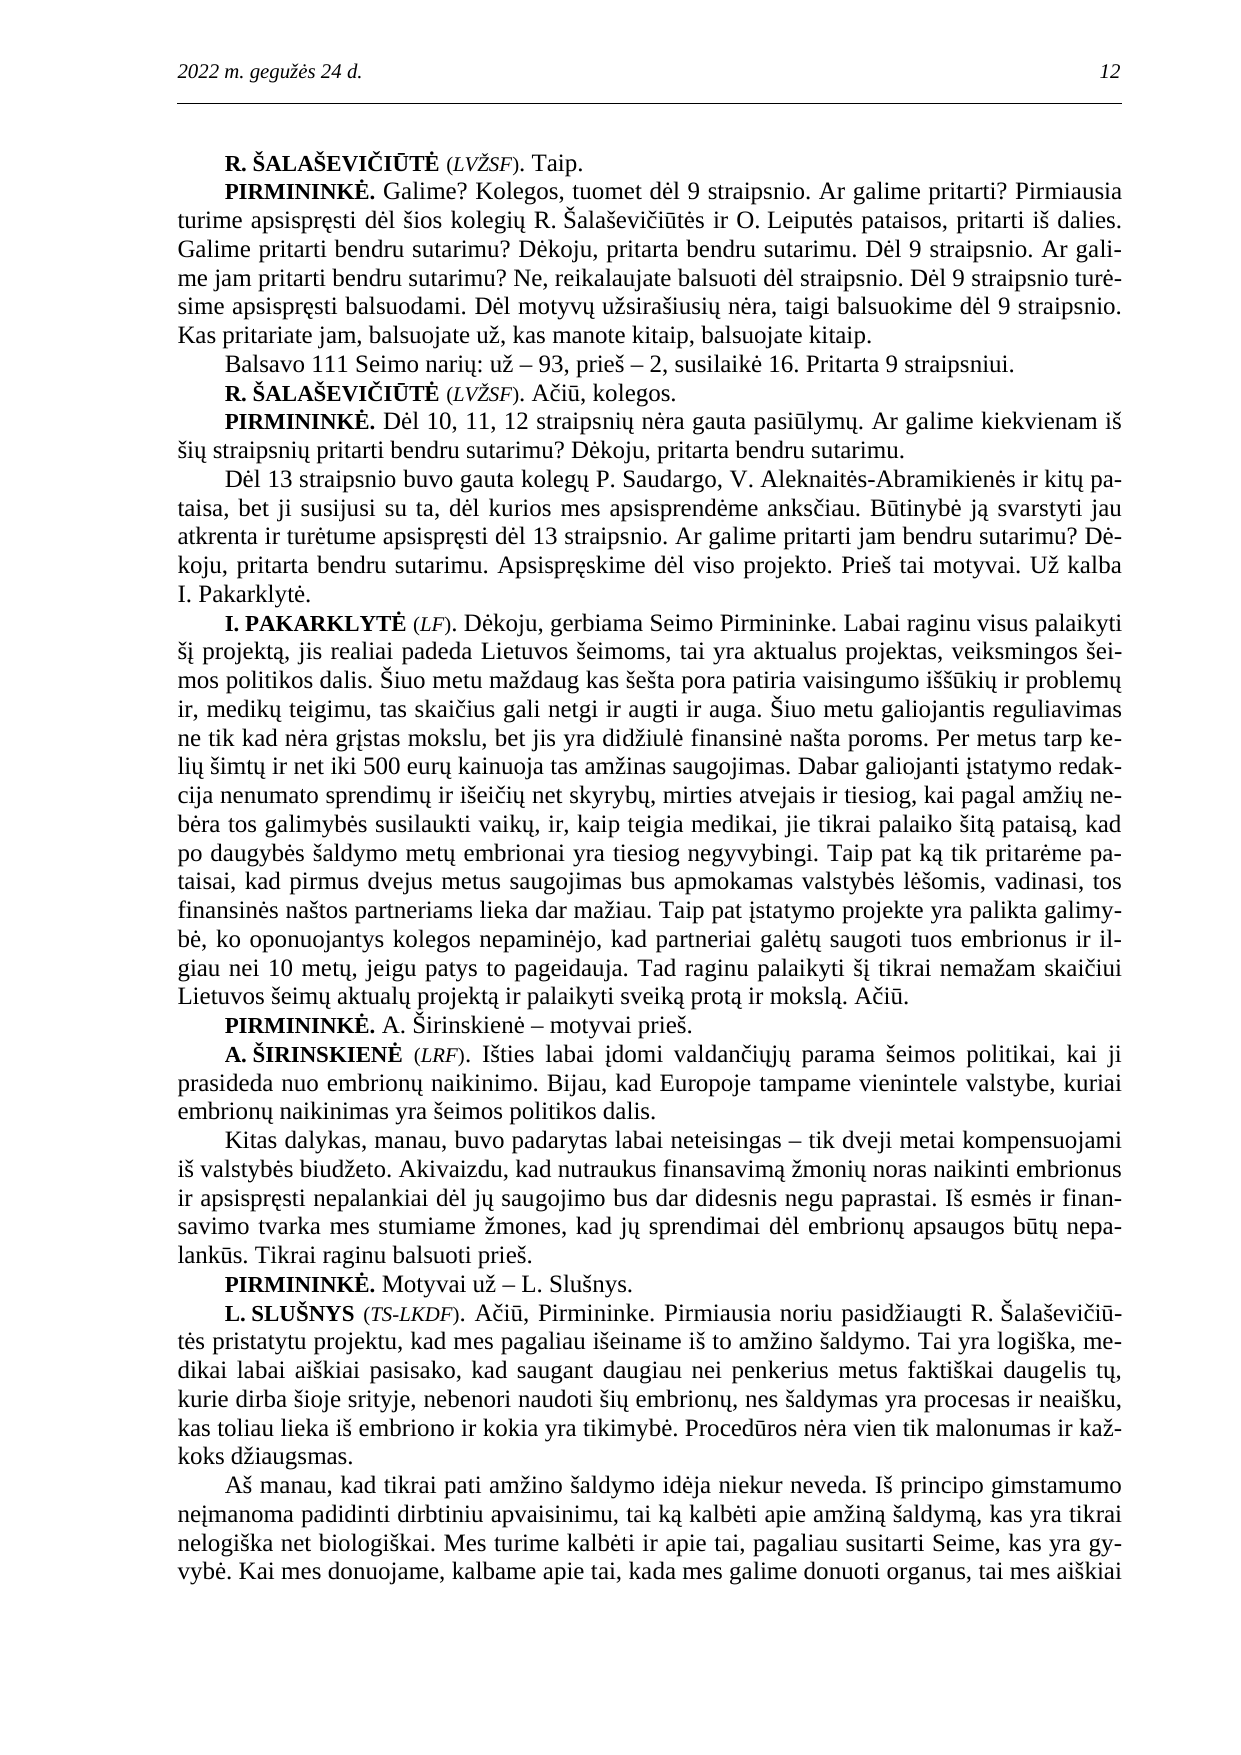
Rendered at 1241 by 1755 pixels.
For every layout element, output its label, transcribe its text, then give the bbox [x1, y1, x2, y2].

text L. SLUŠNYS (TS-LKDF). Ačiū, Pir­mi­nin­ke. Pir­miau­sia no­riu pa­si­džiaug­ti R. Ša­la­še­vi­čiū­tės pri­sta­ty­tu pro­jek­tu, kad mes pa­ga­liau iš­ei­na­me iš to am­ži­no šal­dy­mo. Tai yra lo­giš­ka, me­di­kai la­bai aiš­kiai pa­si­sa­ko, kad sau­gant dau­giau nei pen­ke­rius me­tus fak­tiš­kai dau­ge­lis tų, ku­rie dir­ba šio­je sri­ty­je, ne­be­no­ri nau­do­ti šių emb­rio­nų, nes šal­dy­mas yra pro­ce­sas ir ne­aiš­ku, kas to­liau lie­ka iš emb­rio­no ir ko­kia yra ti­ki­my­bė. Pro­ce­dū­ros nė­ra vien tik ma­lo­nu­mas ir kaž­koks džiaugs­mas. [177, 1298, 1122, 1470]
text PIRMININKĖ. Ga­li­me? Ko­le­gos, tuo­met dėl 9 straips­nio. Ar ga­li­me pri­tar­ti? Pir­miau­sia tu­ri­me ap­si­spręs­ti dėl šios ko­le­gių R. Ša­la­še­vi­čiū­tės ir O. Lei­pu­tės pa­tai­sos, pri­tar­ti iš da­lies. Ga­li­me pri­tar­ti ben­dru su­ta­ri­mu? Dė­ko­ju, pri­tar­ta ben­dru su­ta­ri­mu. Dėl 9 straips­nio. Ar ga­li­me jam pri­tar­ti ben­dru su­ta­ri­mu? Ne, rei­ka­lau­ja­te bal­suo­ti dėl straips­nio. Dėl 9 straips­nio tu­rė­si­me ap­si­spręs­ti bal­suo­da­mi. Dėl mo­ty­vų už­si­ra­šiu­sių nė­ra, tai­gi bal­suo­ki­me dėl 9 straips­nio. Kas pri­ta­ria­te jam, bal­suo­ja­te už, kas ma­no­te ki­taip, bal­suo­ja­te ki­taip. [177, 176, 1122, 349]
text PIRMININKĖ. Dėl 10, 11, 12 straips­nių nė­ra gau­ta pa­siū­ly­mų. Ar ga­li­me kiek­vie­nam iš šių straips­nių pri­tar­ti ben­dru su­ta­ri­mu? Dė­ko­ju, pri­tar­ta ben­dru su­ta­ri­mu. [177, 406, 1122, 464]
text Aš ma­nau, kad tik­rai pa­ti am­ži­no šal­dy­mo idė­ja nie­kur ne­ve­da. Iš prin­ci­po gims­ta­mu­mo ne­įma­no­ma pa­di­din­ti dirb­ti­niu ap­vai­si­ni­mu, tai ką kal­bė­ti apie am­ži­ną šal­dy­mą, kas yra tik­rai ne­lo­giš­ka net bio­lo­giš­kai. Mes tu­ri­me kal­bė­ti ir apie tai, pa­ga­liau su­si­tar­ti Sei­me, kas yra gy­vy­bė. Kai mes do­nuo­ja­me, kal­ba­me apie tai, ka­da mes ga­li­me do­nuo­ti or­ga­nus, tai mes aiš­kiai [177, 1470, 1122, 1585]
text A. ŠIRINSKIENĖ (LRF). Iš­ties la­bai įdo­mi val­dan­čių­jų pa­ra­ma šei­mos po­li­ti­kai, kai ji pra­si­de­da nuo emb­rio­nų nai­ki­ni­mo. Bi­jau, kad Eu­ro­po­je tam­pa­me vie­nin­te­le vals­ty­be, ku­riai emb­rio­nų nai­ki­ni­mas yra šei­mos po­li­ti­kos da­lis. [177, 1039, 1122, 1125]
text R. ŠALAŠEVIČIŪTĖ (LVŽSF). Taip. [177, 148, 1122, 176]
text PIRMININKĖ. Mo­ty­vai už – L. Sluš­nys. [177, 1269, 1122, 1298]
text I. PAKARKLYTĖ (LF). Dė­ko­ju, ger­bia­ma Sei­mo Pir­mi­nin­ke. La­bai ra­gi­nu vi­sus pa­lai­ky­ti šį pro­jek­tą, jis re­a­liai pa­de­da Lie­tu­vos šei­moms, tai yra ak­tu­a­lus pro­jek­tas, veiks­min­gos šei­mos po­li­ti­kos da­lis. Šiuo me­tu maž­daug kas šeš­ta po­ra pa­ti­ria vai­sin­gu­mo iš­šū­kių ir pro­ble­mų ir, me­di­kų tei­gi­mu, tas skai­čius ga­li net­gi ir aug­ti ir au­ga. Šiuo me­tu ga­lio­jan­tis re­gu­lia­vi­mas ne tik kad nė­ra grįs­tas moks­lu, bet jis yra di­džiu­lė fi­nan­si­nė naš­ta po­roms. Per me­tus tarp ke­lių šim­tų ir net iki 500 eu­rų kai­nuo­ja tas am­ži­nas sau­go­ji­mas. Da­bar ga­lio­jan­ti įsta­ty­mo re­dak­ci­ja ne­nu­ma­to spren­di­mų ir iš­ei­čių net sky­ry­bų, mir­ties at­ve­jais ir tie­siog, kai pa­gal am­žių ne­bė­ra tos ga­li­my­bės su­si­lauk­ti vai­kų, ir, kaip tei­gia me­di­kai, jie tik­rai pa­lai­ko ši­tą pa­tai­są, kad po dau­gy­bės šal­dy­mo me­tų emb­rio­nai yra tie­siog ne­gy­vy­bin­gi. Taip pat ką tik pri­ta­rė­me pa­tai­sai, kad pir­mus dve­jus me­tus sau­go­ji­mas bus ap­mo­ka­mas vals­ty­bės lė­šo­mis, va­di­na­si, tos fi­nan­si­nės naš­tos part­ne­riams lie­ka dar ma­žiau. Taip pat įsta­ty­mo pro­jek­te yra pa­lik­ta ga­li­my­bė, ko opo­nuo­jan­tys ko­le­gos ne­pa­mi­nė­jo, kad part­ne­riai ga­lė­tų sau­go­ti tuos emb­rio­nus ir il­giau nei 10 me­tų, jei­gu pa­tys to pa­gei­dau­ja. Tad ra­gi­nu pa­lai­ky­ti šį tik­rai ne­ma­žam skai­čiui Lie­tu­vos šei­mų ak­tu­a­lų pro­jek­tą ir pa­lai­ky­ti svei­ką pro­tą ir moks­lą. Ačiū. [177, 608, 1122, 1010]
text Bal­sa­vo 111 Sei­mo na­rių: už – 93, prieš – 2, su­si­lai­kė 16. Pri­tar­ta 9 straips­niui. [177, 349, 1122, 378]
text PIRMININKĖ. A. Ši­rins­kie­nė – mo­ty­vai prieš. [177, 1010, 1122, 1039]
text Ki­tas da­ly­kas, ma­nau, bu­vo pa­da­ry­tas la­bai ne­tei­sin­gas – tik dve­ji me­tai kom­pen­suo­ja­mi iš vals­ty­bės biu­dže­to. Aki­vaiz­du, kad nu­trau­kus fi­nan­sa­vi­mą žmo­nių no­ras nai­kin­ti emb­rio­nus ir ap­si­spręs­ti ne­pa­lan­kiai dėl jų sau­go­ji­mo bus dar di­des­nis ne­gu pa­pras­tai. Iš es­mės ir fi­nan­sa­vi­mo tvar­ka mes stu­mia­me žmo­nes, kad jų spren­di­mai dėl emb­rio­nų ap­sau­gos bū­tų ne­pa­lan­kūs. Tik­rai ra­gi­nu bal­suo­ti prieš. [177, 1125, 1122, 1269]
text Dėl 13 straips­nio bu­vo gau­ta ko­le­gų P. Sau­dar­go, V. Alek­nai­tės-Ab­ra­mi­kie­nės ir ki­tų pa­tai­sa, bet ji su­si­ju­si su ta, dėl ku­rios mes ap­si­spren­dė­me anks­čiau. Bū­ti­ny­bė ją svars­ty­ti jau atkren­ta ir tu­rė­tu­me ap­si­spręs­ti dėl 13 straips­nio. Ar ga­li­me pri­tar­ti jam ben­dru su­ta­ri­mu? Dė­ko­ju, pri­tar­ta ben­dru su­ta­ri­mu. Ap­si­spręs­ki­me dėl vi­so pro­jek­to. Prieš tai mo­ty­vai. Už kal­ba I. Pa­kar­kly­tė. [177, 464, 1122, 608]
text R. ŠALAŠEVIČIŪTĖ (LVŽSF). Ačiū, ko­le­gos. [177, 378, 1122, 406]
